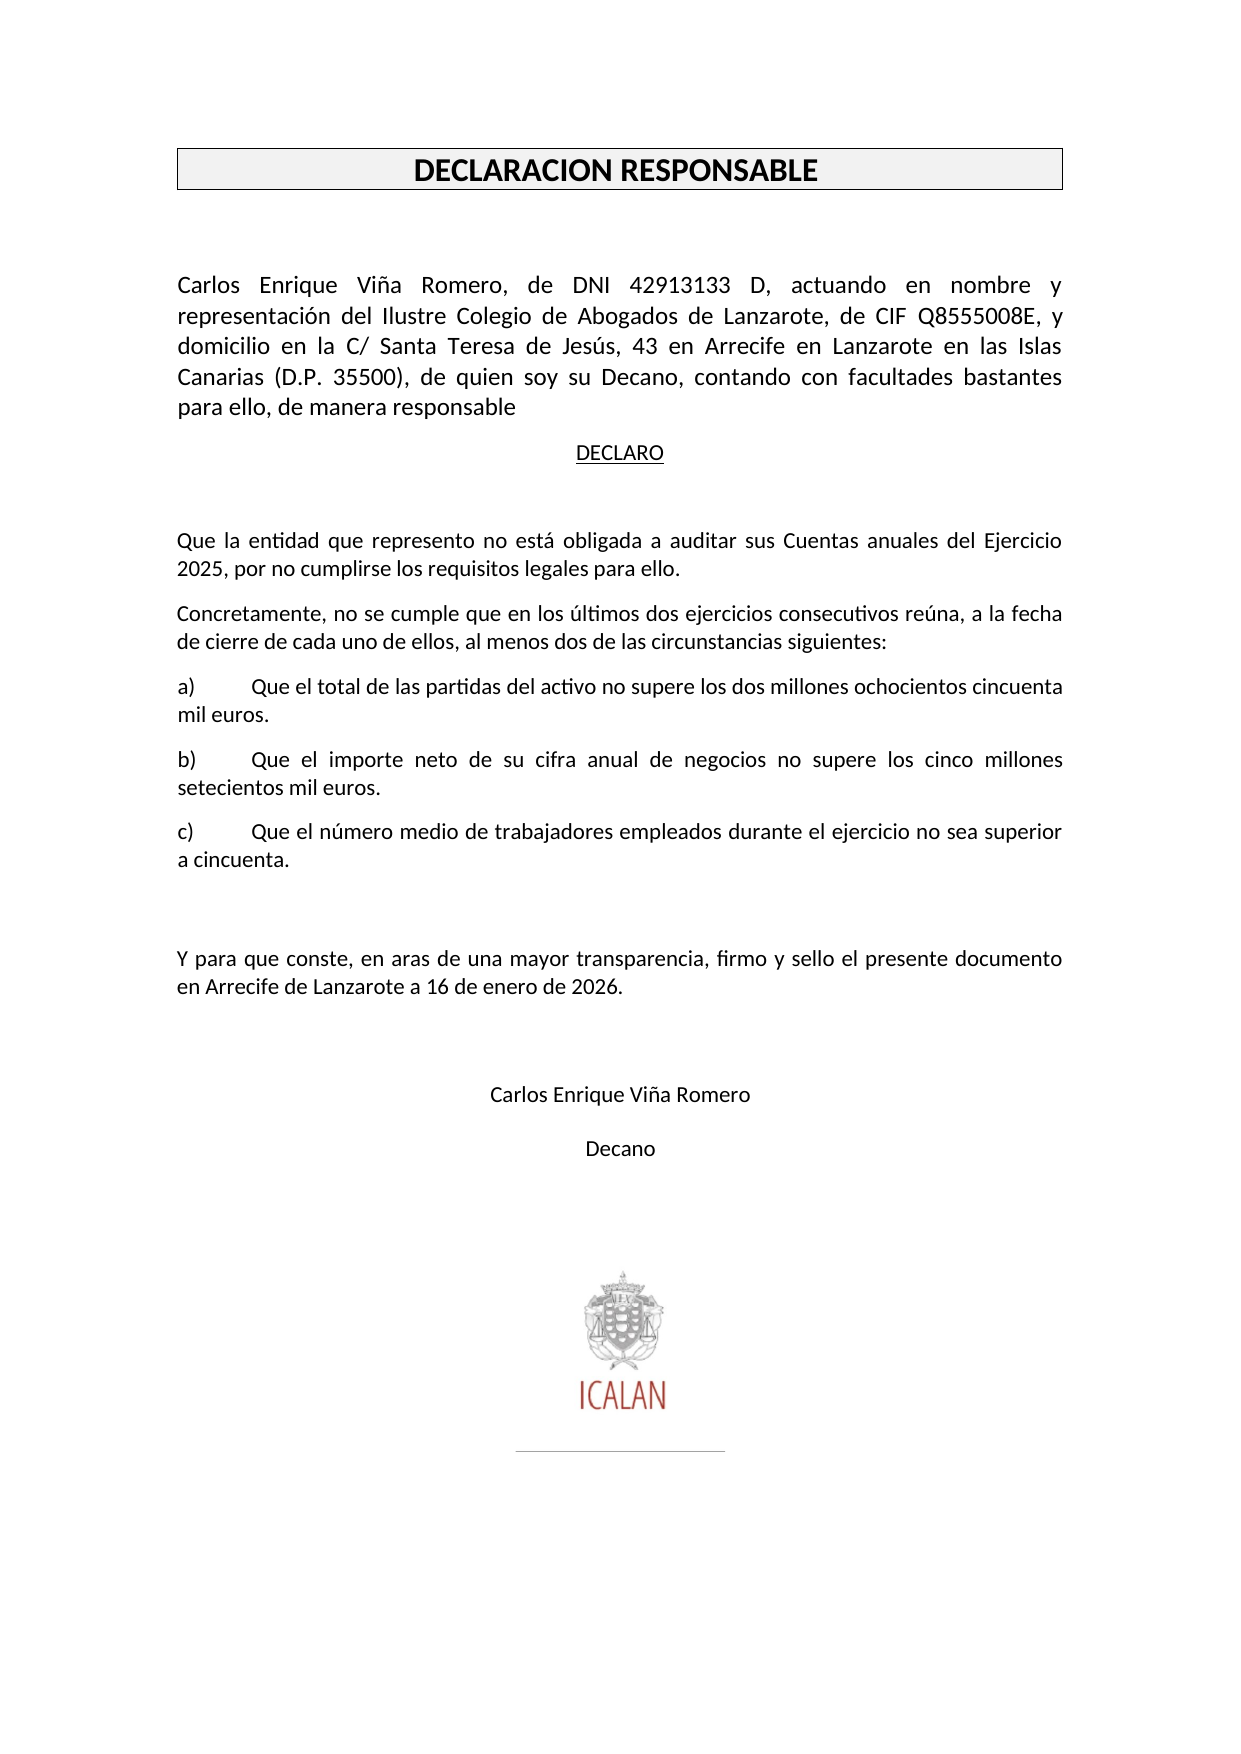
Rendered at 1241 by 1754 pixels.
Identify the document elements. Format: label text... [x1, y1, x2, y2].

text Decano [177, 1134, 1064, 1162]
list Que el número medio de trabajadores empleados durante el ejercicio no sea superior a cincuenta. [177, 817, 1064, 873]
text Que la entidad que represento no está obligada a auditar sus Cuentas anuales del Ejercicio 2025, por no cumplirse los requisitos legales para ello. [177, 527, 1064, 583]
list Que el importe neto de su cifra anual de negocios no supere los cinco millones setecientos mil euros. [177, 745, 1064, 801]
text Y para que conste, en aras de una mayor transparencia, firmo y sello el presente documento en Arrecife de Lanzarote a 16 de enero de 2026. [177, 944, 1064, 1000]
text Carlos Enrique Viña Romero, de DNI 42913133 D, actuando en nombre y representación del Ilustre Colegio de Abogados de Lanzarote, de CIF Q8555008E, y domicilio en la C/ Santa Teresa de Jesús, 43 en Arrecife en Lanzarote en las Islas Canarias (D.P. 35500), de quien soy su Decano, contando con facultades bastantes para ello, de manera responsable [177, 269, 1063, 422]
list Que el total de las partidas del activo no supere los dos millones ochocientos cincuenta mil euros. [177, 672, 1064, 728]
text Concretamente, no se cumple que en los últimos dos ejercicios consecutivos reúna, a la fecha de cierre de cada uno de ellos, al menos dos de las circunstancias siguientes: [177, 599, 1064, 655]
text DECLARACION RESPONSABLE [178, 149, 1062, 189]
text Carlos Enrique Viña Romero [177, 1080, 1064, 1108]
text DECLARO [177, 438, 1063, 467]
